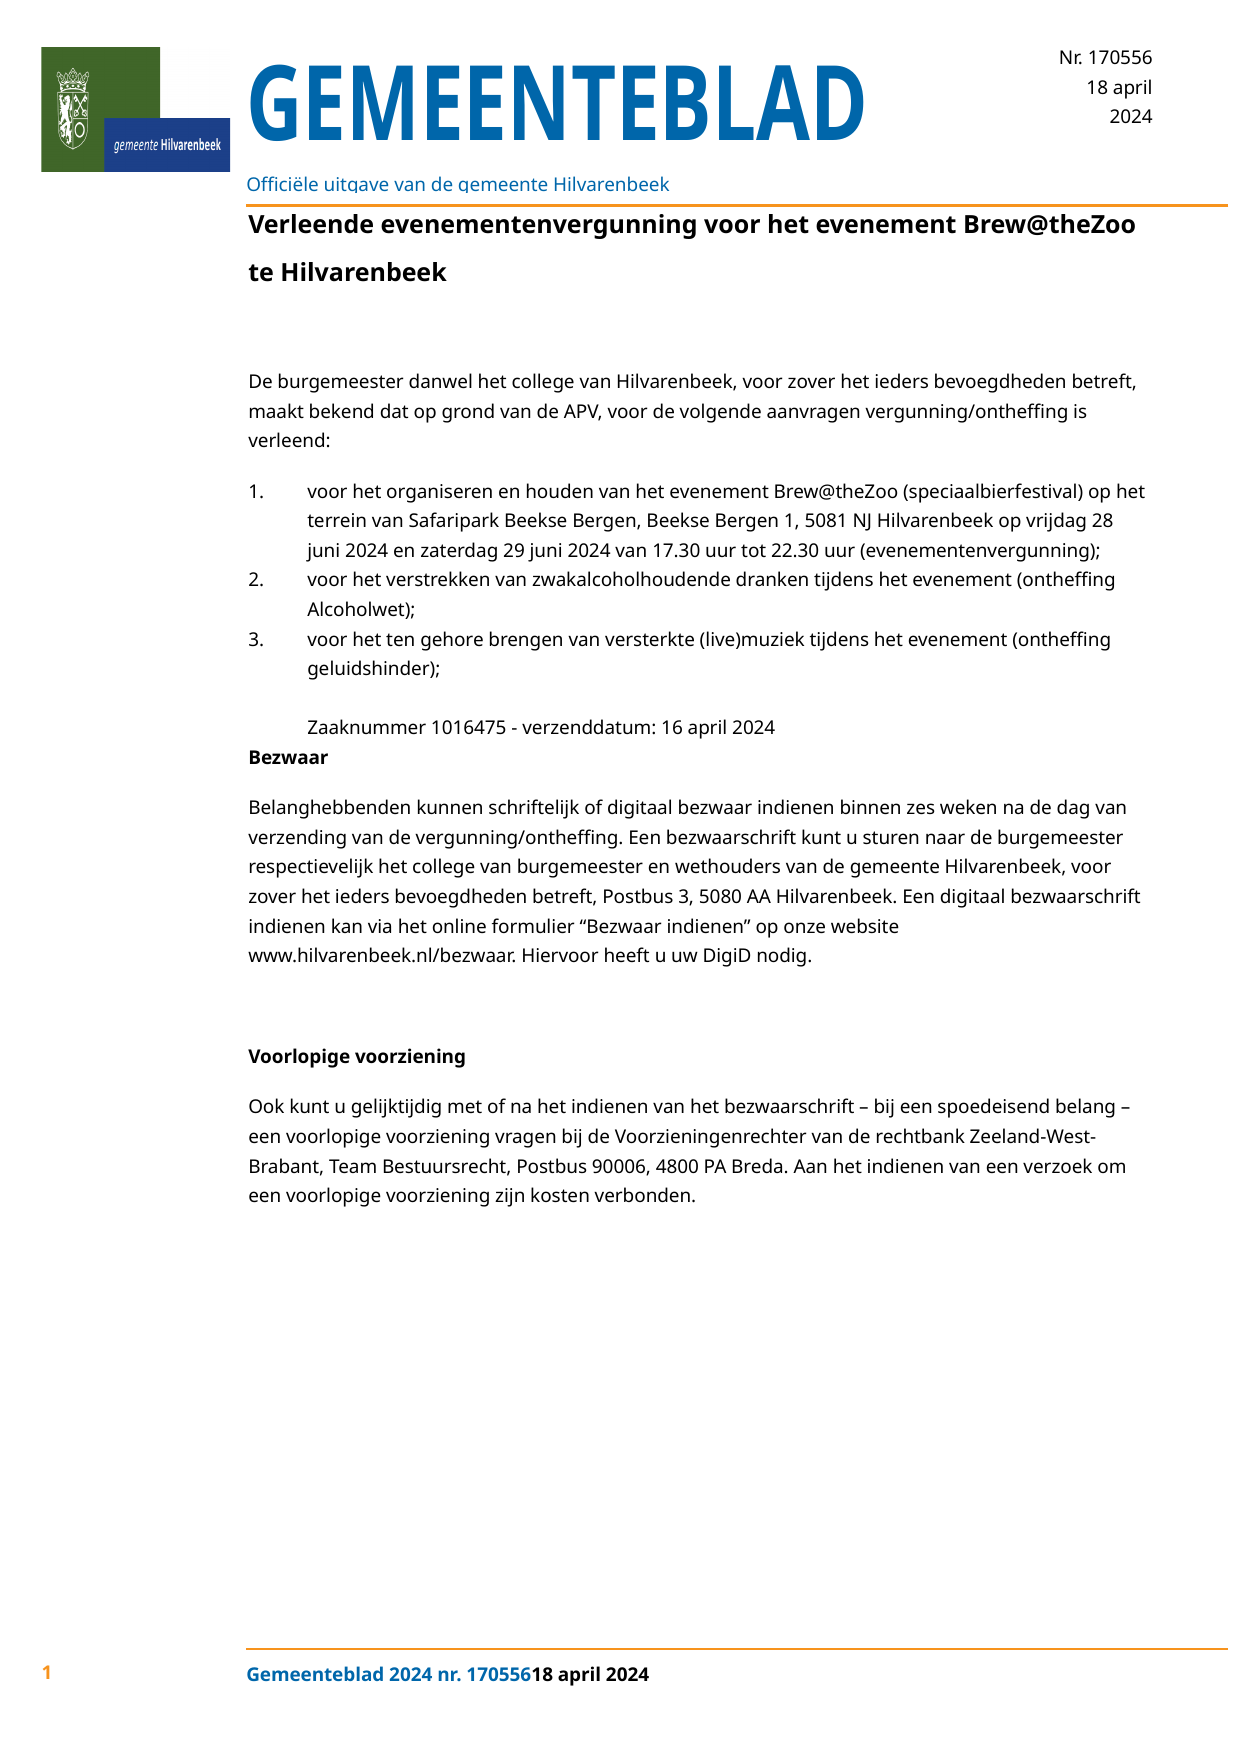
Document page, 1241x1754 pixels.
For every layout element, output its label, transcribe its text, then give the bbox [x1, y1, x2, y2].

picture [41, 47, 231, 172]
text Ook kunt u gelijktijdig met of na het indienen van het bezwaarschrift – bij een spoedeisend belang – een voorlopige voorziening vragen bij de Voorzieningenrechter van de rechtbank Zeeland-West-Brabant, Team Bestuursrecht, Postbus 90006, 4800 PA Breda. Aan het indienen van een verzoek om een voorlopige voorziening zijn kosten verbonden. [248, 1094, 1152, 1208]
text Voorlopige voorziening [248, 1043, 1152, 1069]
list voor het organiseren en houden van het evenement Brew@theZoo (speciaalbierfestival) op het terrein van Safaripark Beekse Bergen, Beekse Bergen 1, 5081 NJ Hilvarenbeek op vrijdag 28 juni 2024 en zaterdag 29 juni 2024 van 17.30 uur tot 22.30 uur (evenementenvergunning); [248, 478, 1152, 563]
list voor het ten gehore brengen van versterkte (live)muziek tijdens het evenement (ontheffing geluidshinder); [248, 626, 1152, 681]
text Verleende evenementenvergunning voor het evenement Brew@theZoo te Hilvarenbeek [248, 207, 1152, 288]
text De burgemeester danwel het college van Hilvarenbeek, voor zover het ieders bevoegdheden betreft, maakt bekend dat op grond van de APV, voor de volgende aanvragen vergunning/ontheffing is verleend: [248, 368, 1152, 453]
list Zaaknummer 1016475 - verzenddatum: 16 april 2024 [248, 714, 1152, 740]
list voor het verstrekken van zwakalcoholhoudende dranken tijdens het evenement (ontheffing Alcoholwet); [248, 567, 1152, 622]
text Bezwaar [248, 744, 1152, 770]
text Belanghebbenden kunnen schriftelijk of digitaal bezwaar indienen binnen zes weken na de dag van verzending van de vergunning/ontheffing. Een bezwaarschrift kunt u sturen naar de burgemeester respectievelijk het college van burgemeester en wethouders van de gemeente Hilvarenbeek, voor zover het ieders bevoegdheden betreft, Postbus 3, 5080 AA Hilvarenbeek. Een digitaal bezwaarschrift indienen kan via het online formulier “Bezwaar indienen” op onze website www.hilvarenbeek.nl/bezwaar. Hiervoor heeft u uw DigiD nodig. [248, 794, 1152, 968]
